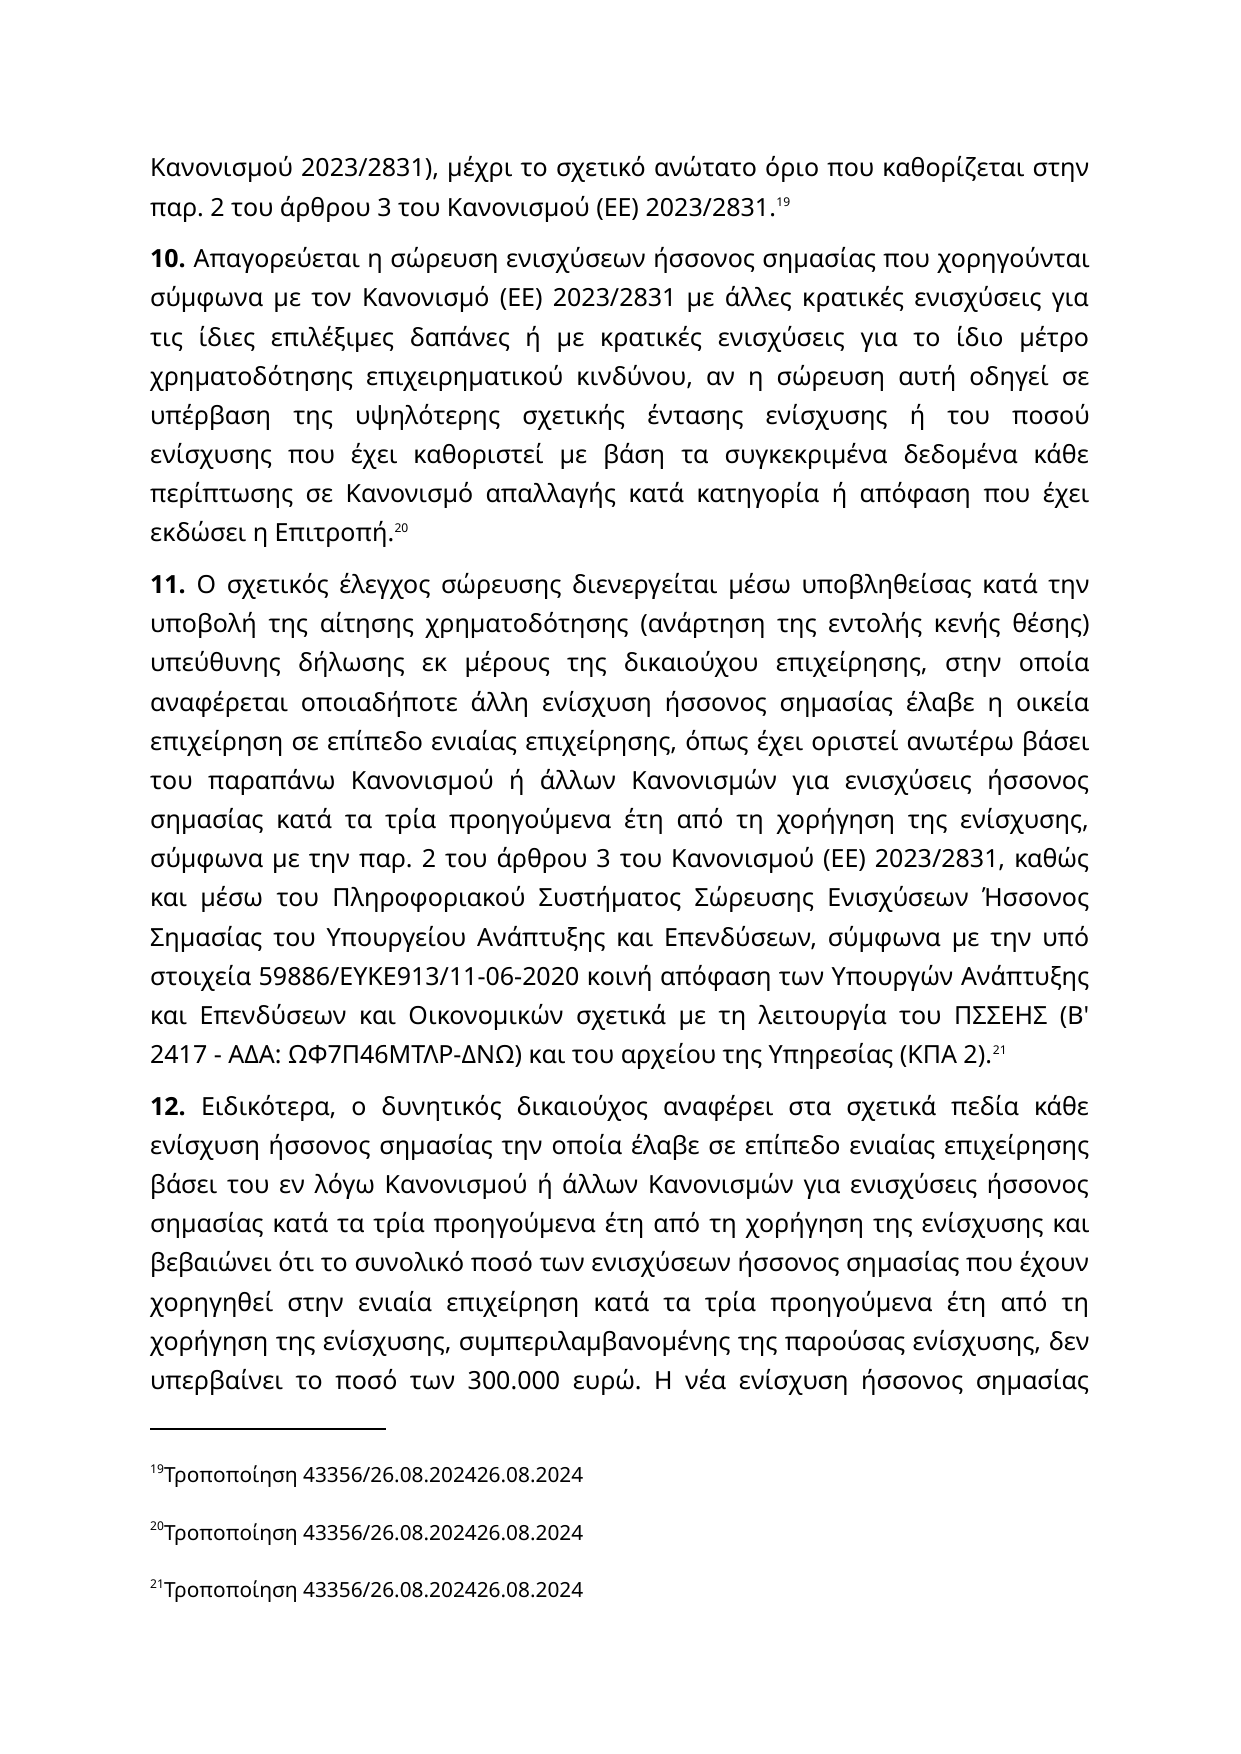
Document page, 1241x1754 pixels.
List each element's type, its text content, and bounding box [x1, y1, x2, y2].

text 12. Ειδικότερα, ο δυνητικός δικαιούχος αναφέρει στα σχετικά πεδία κάθε ενίσχυση ήσσονος σημασίας την οποία έλαβε σε επίπεδο ενιαίας επιχείρησης βάσει του εν λόγω Κανονισμού ή άλλων Κανονισμών για ενισχύσεις ήσσονος σημασίας κατά τα τρία προηγούμενα έτη από τη χορήγηση της ενίσχυσης και βεβαιώνει ότι το συνολικό ποσό των ενισχύσεων ήσσονος σημασίας που έχουν χορηγηθεί στην ενιαία επιχείρηση κατά τα τρία προηγούμενα έτη από τη χορήγηση της ενίσχυσης, συμπεριλαμβανομένης της παρούσας ενίσχυσης, δεν υπερβαίνει το ποσό των 300.000 ευρώ. Η νέα ενίσχυση ήσσονος σημασίας [150, 1088, 1090, 1397]
text Τροποποίηση 43356/26.08.202426.08.2024 [150, 1460, 1090, 1489]
text 10. Απαγορεύεται η σώρευση ενισχύσεων ήσσονος σημασίας που χορηγούνται σύμφωνα με τον Κανονισμό (ΕΕ) 2023/2831 με άλλες κρατικές ενισχύσεις για τις ίδιες επιλέξιμες δαπάνες ή με κρατικές ενισχύσεις για το ίδιο μέτρο χρηματοδότησης επιχειρηματικού κινδύνου, αν η σώρευση αυτή οδηγεί σε υπέρβαση της υψηλότερης σχετικής έντασης ενίσχυσης ή του ποσού ενίσχυσης που έχει καθοριστεί με βάση τα συγκεκριμένα δεδομένα κάθε περίπτωσης σε Κανονισμό απαλλαγής κατά κατηγορία ή απόφαση που έχει εκδώσει η Επιτροπή. [150, 241, 1090, 549]
text Τροποποίηση 43356/26.08.202426.08.2024 [150, 1576, 1090, 1604]
text 11. Ο σχετικός έλεγχος σώρευσης διενεργείται μέσω υποβληθείσας κατά την υποβολή της αίτησης χρηματοδότησης (ανάρτηση της εντολής κενής θέσης) υπεύθυνης δήλωσης εκ μέρους της δικαιούχου επιχείρησης, στην οποία αναφέρεται οποιαδήποτε άλλη ενίσχυση ήσσονος σημασίας έλαβε η οικεία επιχείρηση σε επίπεδο ενιαίας επιχείρησης, όπως έχει οριστεί ανωτέρω βάσει του παραπάνω Κανονισμού ή άλλων Κανονισμών για ενισχύσεις ήσσονος σημασίας κατά τα τρία προηγούμενα έτη από τη χορήγηση της ενίσχυσης, σύμφωνα με την παρ. 2 του άρθρου 3 του Κανονισμού (ΕΕ) 2023/2831, καθώς και μέσω του Πληροφοριακού Συστήματος Σώρευσης Ενισχύσεων Ήσσονος Σημασίας του Υπουργείου Ανάπτυξης και Επενδύσεων, σύμφωνα με την υπό στοιχεία 59886/ΕΥΚΕ913/11-06-2020 κοινή απόφαση των Υπουργών Ανάπτυξης και Επενδύσεων και Οικονομικών σχετικά με τη λειτουργία του ΠΣΣΕΗΣ (Β' 2417 - ΑΔΑ: ΩΦ7Π46ΜΤΛΡ-ΔΝΩ) και του αρχείου της Υπηρεσίας (ΚΠΑ 2). [150, 567, 1090, 1071]
text Κανονισμού 2023/2831), μέχρι το σχετικό ανώτατο όριο που καθορίζεται στην παρ. 2 του άρθρου 3 του Κανονισμού (ΕΕ) 2023/2831. [150, 150, 1090, 223]
text Τροποποίηση 43356/26.08.202426.08.2024 [150, 1518, 1090, 1546]
